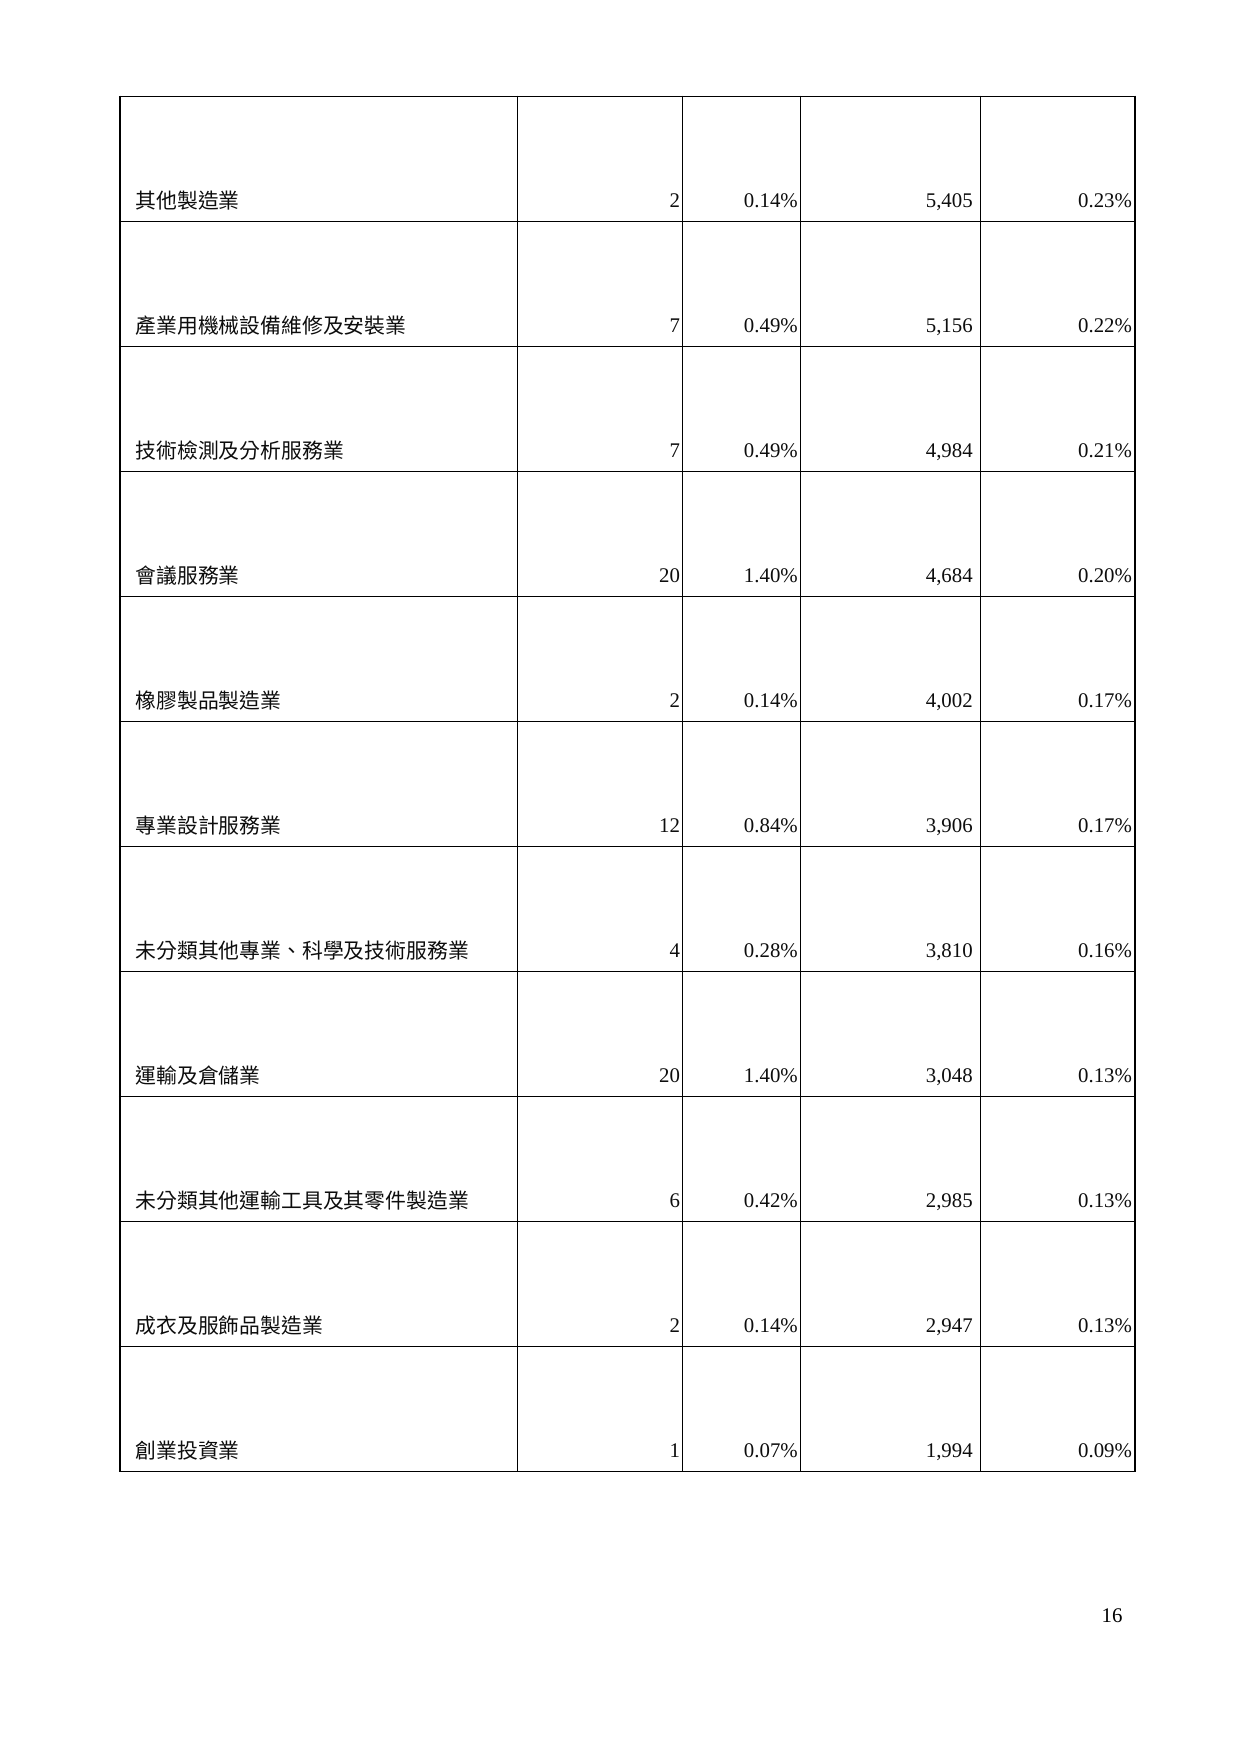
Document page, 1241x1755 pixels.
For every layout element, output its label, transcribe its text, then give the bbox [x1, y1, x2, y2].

table_cell 6 [518, 1097, 682, 1221]
table_cell 3,810 [801, 847, 980, 971]
table_cell 0.17% [981, 597, 1134, 721]
table_cell 0.13% [981, 1222, 1134, 1346]
table_cell 0.49% [683, 222, 800, 346]
table_cell 0.22% [981, 222, 1134, 346]
table_cell 0.42% [683, 1097, 800, 1221]
table_cell 橡膠製品製造業 [121, 597, 517, 721]
table_cell 0.09% [981, 1347, 1134, 1471]
table_cell 2 [518, 97, 682, 221]
table_cell 未分類其他運輸工具及其零件製造業 [121, 1097, 517, 1221]
table_cell 0.16% [981, 847, 1134, 971]
table_cell 0.13% [981, 1097, 1134, 1221]
table_cell 1.40% [683, 972, 800, 1096]
table_cell 2 [518, 1222, 682, 1346]
table_cell 1.40% [683, 472, 800, 596]
table_cell 運輸及倉儲業 [121, 972, 517, 1096]
table_cell 4,684 [801, 472, 980, 596]
table_cell 0.23% [981, 97, 1134, 221]
table_cell 0.13% [981, 972, 1134, 1096]
table_cell 2 [518, 597, 682, 721]
table_cell 0.28% [683, 847, 800, 971]
table_cell 0.07% [683, 1347, 800, 1471]
table_cell 0.21% [981, 347, 1134, 471]
table_cell 12 [518, 722, 682, 846]
table_cell 0.14% [683, 97, 800, 221]
table_cell 產業用機械設備維修及安裝業 [121, 222, 517, 346]
table_cell 會議服務業 [121, 472, 517, 596]
table_cell 0.49% [683, 347, 800, 471]
table_cell 5,405 [801, 97, 980, 221]
table_cell 其他製造業 [121, 97, 517, 221]
table_cell 技術檢測及分析服務業 [121, 347, 517, 471]
table_cell 專業設計服務業 [121, 722, 517, 846]
table_cell 0.14% [683, 1222, 800, 1346]
table_cell 4,002 [801, 597, 980, 721]
table_cell 20 [518, 472, 682, 596]
table_cell 0.14% [683, 597, 800, 721]
table_cell 3,906 [801, 722, 980, 846]
table_cell 成衣及服飾品製造業 [121, 1222, 517, 1346]
table_cell 0.17% [981, 722, 1134, 846]
table_cell 3,048 [801, 972, 980, 1096]
table_cell 未分類其他專業、科學及技術服務業 [121, 847, 517, 971]
table_cell 20 [518, 972, 682, 1096]
table_cell 2,985 [801, 1097, 980, 1221]
table_cell 4,984 [801, 347, 980, 471]
table_cell 0.20% [981, 472, 1134, 596]
table_cell 7 [518, 347, 682, 471]
table_cell 4 [518, 847, 682, 971]
table_cell 1,994 [801, 1347, 980, 1471]
table_cell 創業投資業 [121, 1347, 517, 1471]
table_cell 5,156 [801, 222, 980, 346]
table_cell 1 [518, 1347, 682, 1471]
table_cell 0.84% [683, 722, 800, 846]
table_cell 2,947 [801, 1222, 980, 1346]
table_cell 7 [518, 222, 682, 346]
